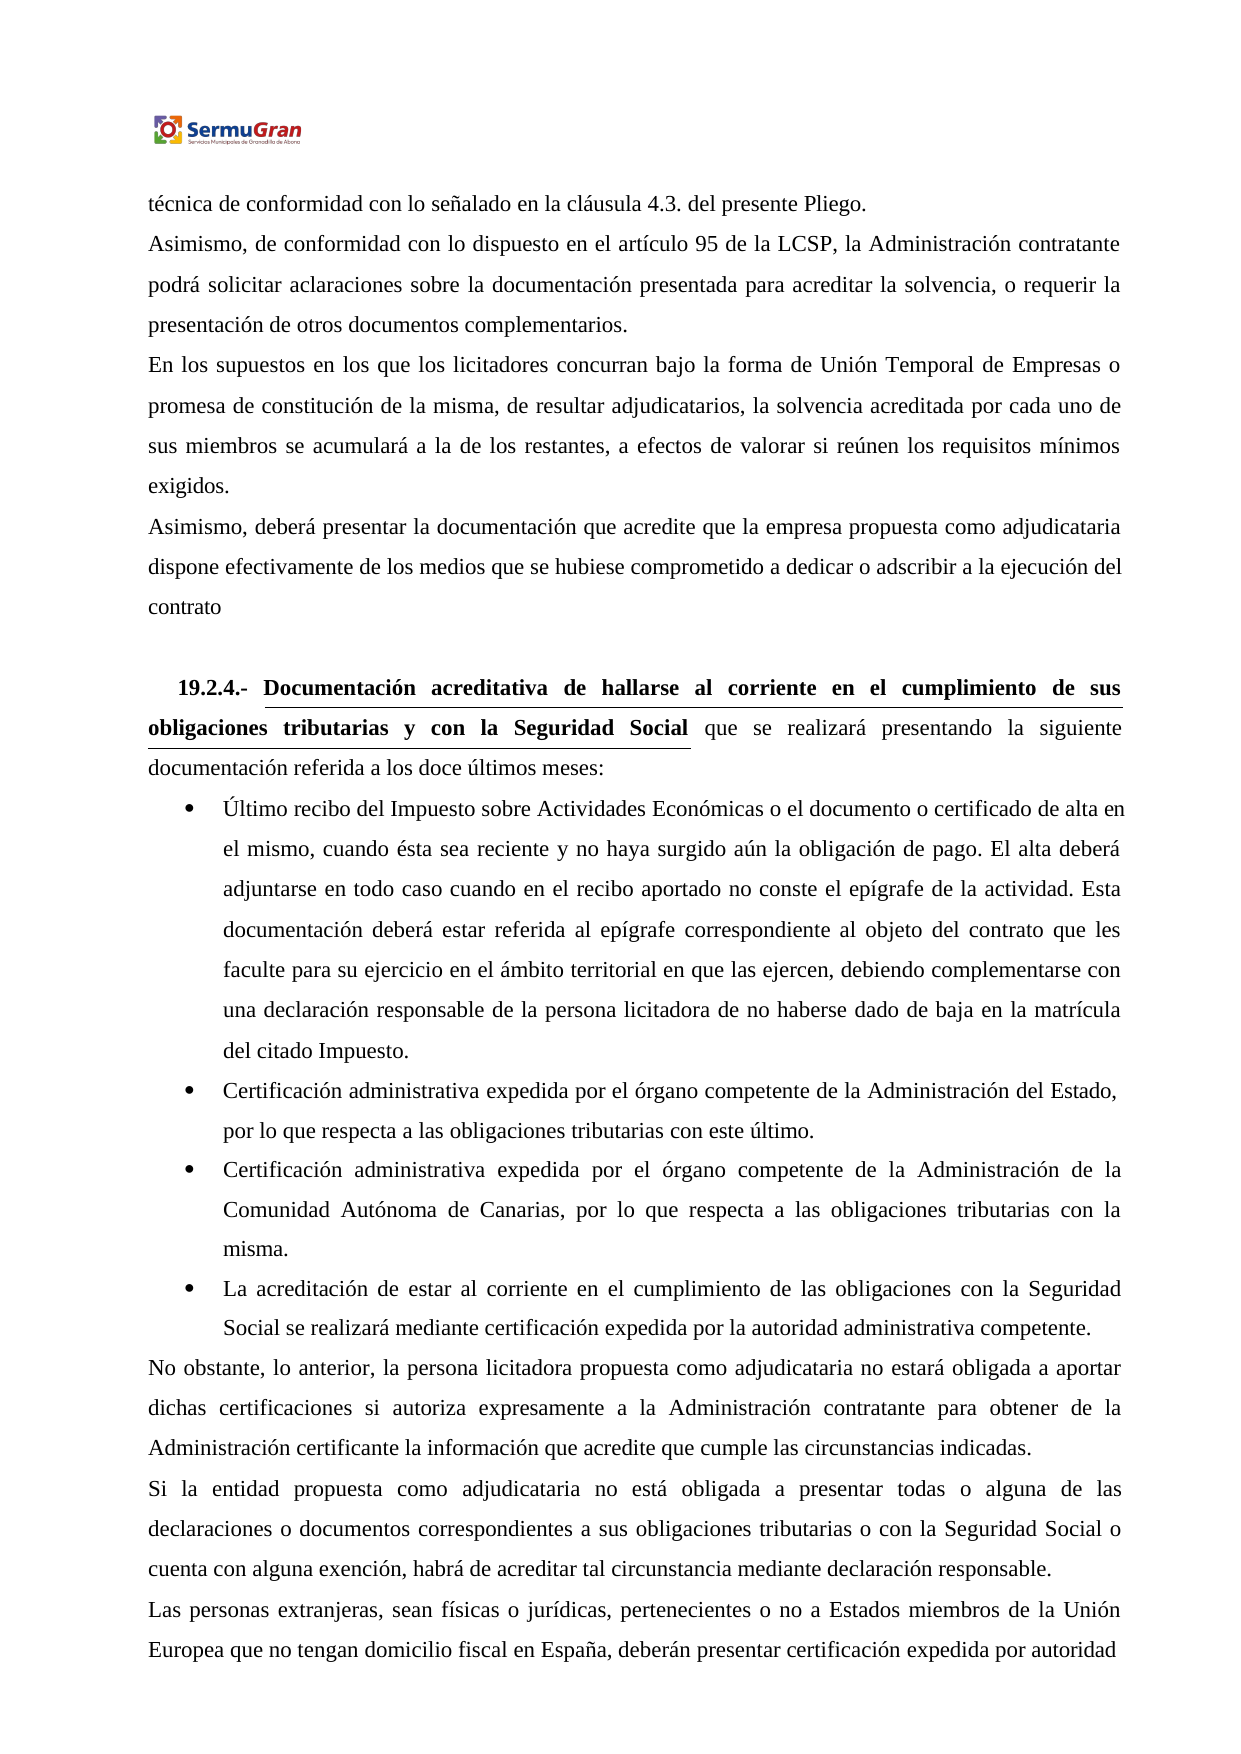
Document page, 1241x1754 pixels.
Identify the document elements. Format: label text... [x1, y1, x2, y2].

text Asimismo, de conformidad con lo dispuesto en el artículo 95 de la LCSP, la Administración contratante podrá solicitar aclaraciones sobre la documentación presentada para acreditar la solvencia, o requerir la presentación de otros documentos complementarios. [148, 231, 1122, 337]
text por lo que respecta a las obligaciones tributarias con este último. [223, 1117, 1211, 1144]
list La acreditación de estar al corriente en el cumplimiento de las obligaciones con la Seguridad Social se realizará mediante certificación expedida por la autoridad administrativa competente. [185, 1275, 1123, 1341]
picture [147, 113, 307, 147]
text el mismo, cuando ésta sea reciente y no haya surgido aún la obligación de pago. El alta deberá adjuntarse en todo caso cuando en el recibo aportado no conste el epígrafe de la actividad. Esta documentación deberá estar referida al epígrafe correspondiente al objeto del contrato que les faculte para su ejercicio en el ámbito territorial en que las ejercen, debiendo complementarse con una declaración responsable de la persona licitadora de no haberse dado de baja en la matrícula del citado Impuesto. [223, 835, 1123, 1063]
list Último recibo del Impuesto sobre Actividades Económicas o el documento o certificado de alta en [185, 795, 1211, 821]
text No obstante, lo anterior, la persona licitadora propuesta como adjudicataria no estará obligada a aportar dichas certificaciones si autoriza expresamente a la Administración contratante para obtener de la Administración certificante la información que acredite que cumple las circunstancias indicadas. [148, 1354, 1123, 1461]
text Las personas extranjeras, sean físicas o jurídicas, pertenecientes o no a Estados miembros de la Unión Europea que no tengan domicilio fiscal en España, deberán presentar certificación expedida por autoridad [148, 1596, 1122, 1662]
text 19.2.4.- Documentación acreditativa de hallarse al corriente en el cumplimiento de sus obligaciones tributarias y con la Seguridad Social que se realizará presentando la siguiente documentación referida a los doce últimos meses: [148, 674, 1123, 781]
text técnica de conformidad con lo señalado en la cláusula 4.3. del presente Pliego. [148, 190, 1211, 216]
list Certificación administrativa expedida por el órgano competente de la Administración del Estado, [185, 1077, 1211, 1103]
text Si la entidad propuesta como adjudicataria no está obligada a presentar todas o alguna de las declaraciones o documentos correspondientes a sus obligaciones tributarias o con la Seguridad Social o cuenta con alguna exención, habrá de acreditar tal circunstancia mediante declaración responsable. [148, 1475, 1123, 1582]
list Certificación administrativa expedida por el órgano competente de la Administración de la Comunidad Autónoma de Canarias, por lo que respecta a las obligaciones tributarias con la misma. [185, 1156, 1122, 1262]
text En los supuestos en los que los licitadores concurran bajo la forma de Unión Temporal de Empresas o promesa de constitución de la misma, de resultar adjudicatarios, la solvencia acreditada por cada uno de sus miembros se acumulará a la de los restantes, a efectos de valorar si reúnen los requisitos mínimos exigidos. [148, 351, 1122, 499]
text Asimismo, deberá presentar la documentación que acredite que la empresa propuesta como adjudicataria dispone efectivamente de los medios que se hubiese comprometido a dedicar o adscribir a la ejecución del contrato [148, 513, 1122, 620]
